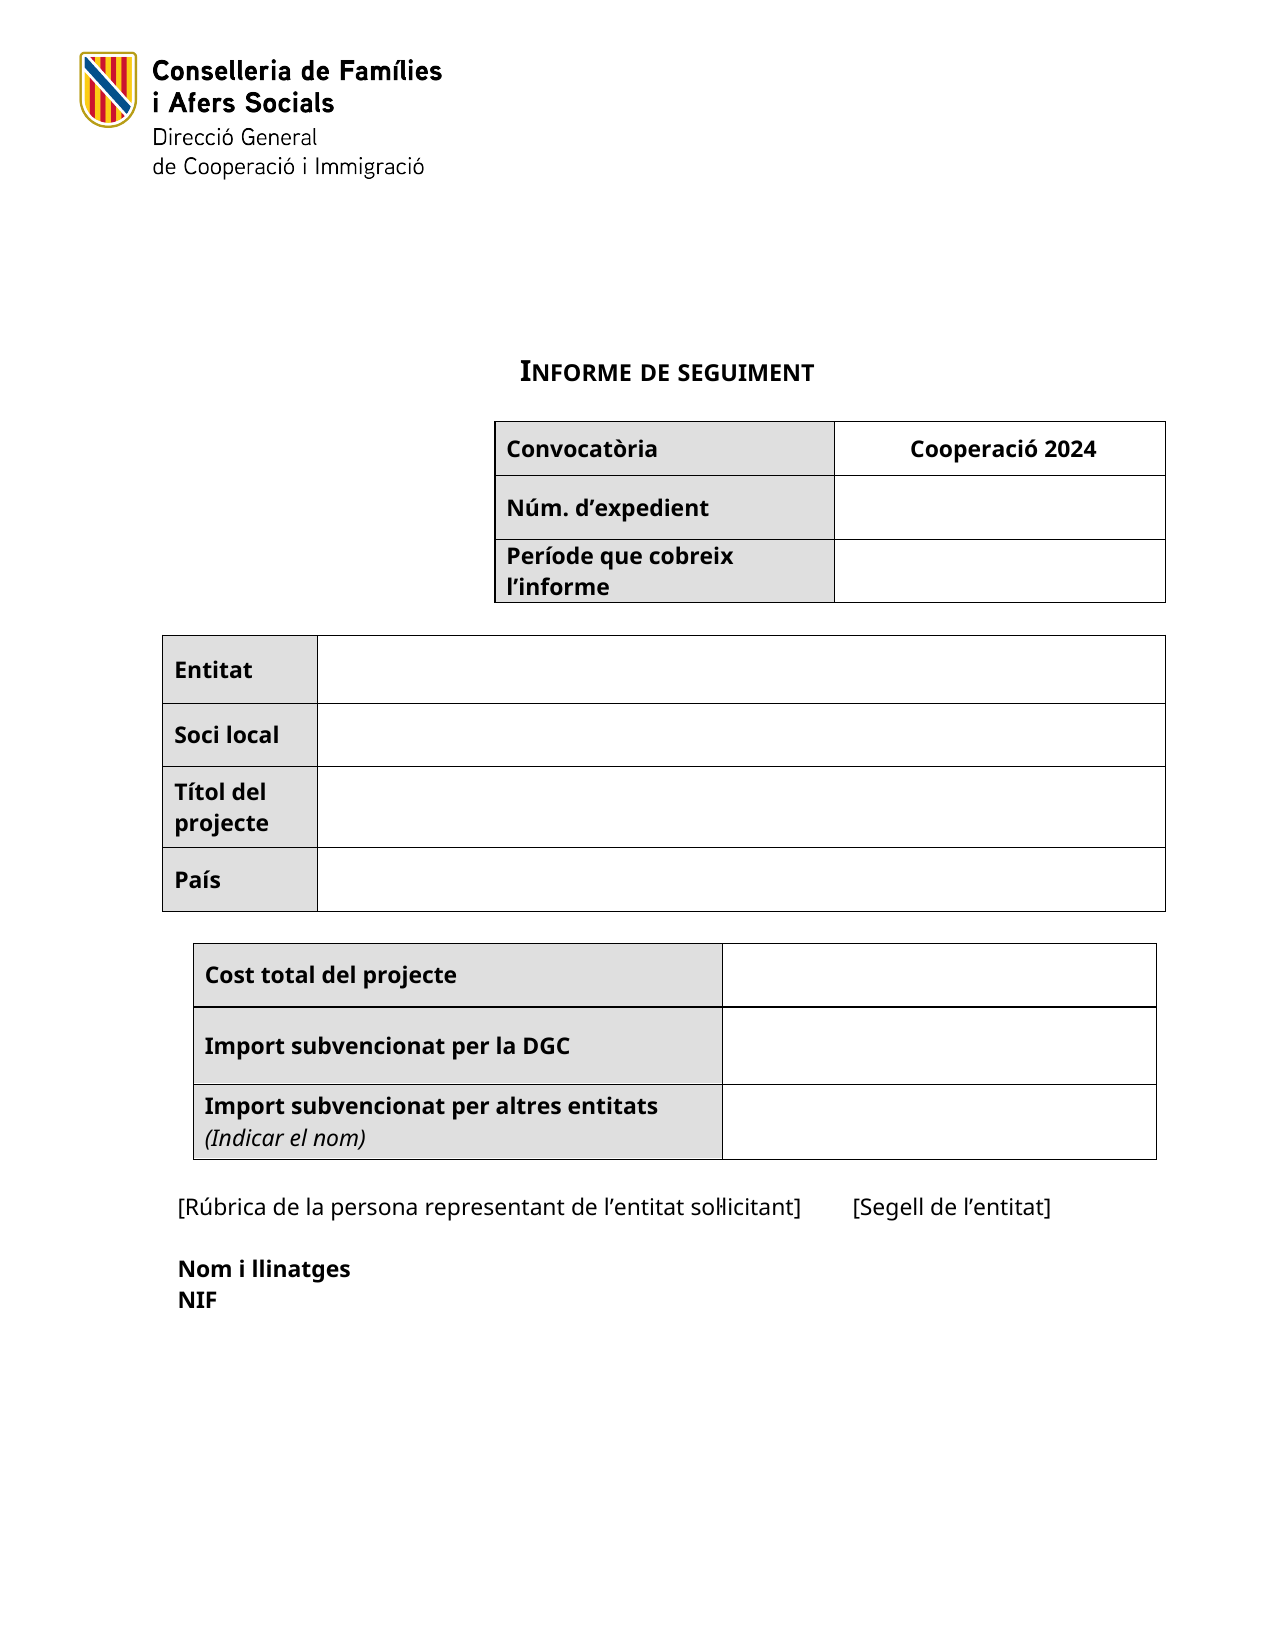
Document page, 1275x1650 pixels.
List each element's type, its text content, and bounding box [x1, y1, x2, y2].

table_cell Soci local [163, 704, 317, 766]
text [Rúbrica de la persona representant de l’entitat sol·licitant] [Segell de l’entitat] [177, 1191, 1157, 1222]
table_header [318, 636, 1165, 703]
table_cell Import subvencionat per altres entitats (Indicar el nom) [194, 1085, 722, 1158]
table_cell [318, 767, 1165, 847]
table_header [723, 944, 1156, 1006]
table_cell [723, 1085, 1156, 1158]
table_cell Període que cobreix l’informe [496, 540, 834, 602]
table_cell [723, 1008, 1156, 1083]
table_cell Núm. d’expedient [496, 476, 834, 539]
text NIF [177, 1284, 1157, 1316]
table_header Entitat [163, 636, 317, 703]
table_header Cost total del projecte [194, 944, 722, 1006]
table_cell País [163, 848, 317, 911]
table_cell Import subvencionat per la DGC [194, 1008, 722, 1083]
text Informe de seguiment [177, 350, 1157, 390]
table_header Cooperació 2024 [835, 422, 1165, 475]
table_cell Títol del projecte [163, 767, 317, 847]
table_cell [835, 540, 1165, 602]
text Nom i llinatges [177, 1253, 1157, 1284]
table_cell [318, 848, 1165, 911]
table_header Convocatòria [496, 422, 834, 475]
picture [68, 43, 453, 188]
table_cell [318, 704, 1165, 766]
table_cell [835, 476, 1165, 539]
